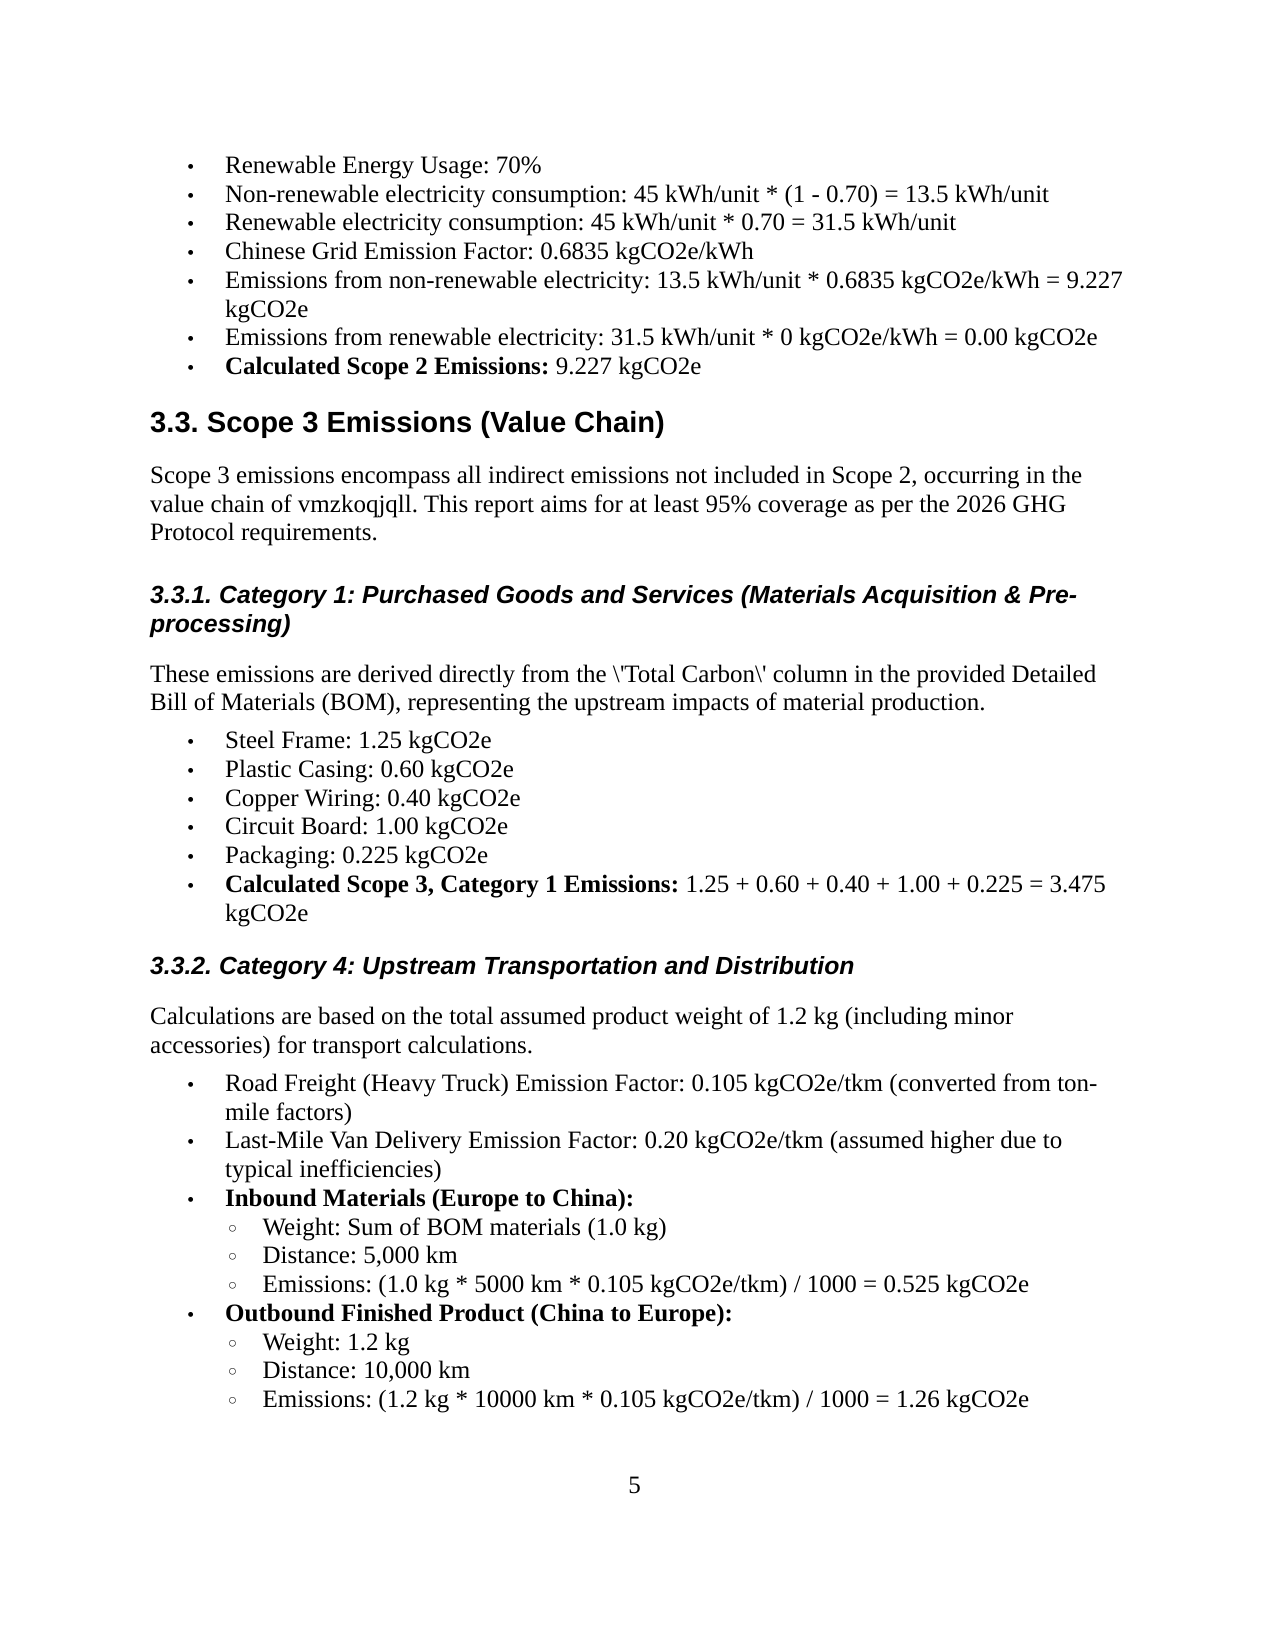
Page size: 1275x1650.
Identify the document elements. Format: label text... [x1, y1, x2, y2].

list Steel Frame: 1.25 kgCO2e [187, 725, 1125, 754]
list Chinese Grid Emission Factor: 0.6835 kgCO2e/kWh [187, 236, 1125, 265]
list Inbound Materials (Europe to China): [187, 1183, 1125, 1212]
list Packaging: 0.225 kgCO2e [187, 840, 1125, 869]
list Road Freight (Heavy Truck) Emission Factor: 0.105 kgCO2e/tkm (converted from ton-mile factors) [187, 1068, 1125, 1125]
list Emissions: (1.2 kg * 10000 km * 0.105 kgCO2e/tkm) / 1000 = 1.26 kgCO2e [225, 1384, 1125, 1413]
list Calculated Scope 2 Emissions: 9.227 kgCO2e [187, 351, 1125, 380]
subtitle 3.3.1. Category 1: Purchased Goods and Services (Materials Acquisition & Pre-processing) [150, 580, 1125, 637]
subtitle 3.3. Scope 3 Emissions (Value Chain) [150, 405, 1125, 438]
list Distance: 5,000 km [225, 1240, 1125, 1269]
list Outbound Finished Product (China to Europe): [187, 1298, 1125, 1327]
text These emissions are derived directly from the \'Total Carbon\' column in the provided Detailed Bill of Materials (BOM), representing the upstream impacts of material production. [150, 659, 1125, 716]
list Copper Wiring: 0.40 kgCO2e [187, 783, 1125, 811]
list Calculated Scope 3, Category 1 Emissions: 1.25 + 0.60 + 0.40 + 1.00 + 0.225 = 3.475 kgCO2e [187, 869, 1125, 926]
list Emissions: (1.0 kg * 5000 km * 0.105 kgCO2e/tkm) / 1000 = 0.525 kgCO2e [225, 1269, 1125, 1298]
list Emissions from renewable electricity: 31.5 kWh/unit * 0 kgCO2e/kWh = 0.00 kgCO2e [187, 322, 1125, 351]
list Weight: Sum of BOM materials (1.0 kg) [225, 1212, 1125, 1240]
list Circuit Board: 1.00 kgCO2e [187, 811, 1125, 840]
list Non-renewable electricity consumption: 45 kWh/unit * (1 - 0.70) = 13.5 kWh/unit [187, 179, 1125, 207]
list Weight: 1.2 kg [225, 1327, 1125, 1355]
subtitle 3.3.2. Category 4: Upstream Transportation and Distribution [150, 951, 1125, 980]
list Renewable electricity consumption: 45 kWh/unit * 0.70 = 31.5 kWh/unit [187, 207, 1125, 236]
text Calculations are based on the total assumed product weight of 1.2 kg (including minor accessories) for transport calculations. [150, 1001, 1125, 1059]
list Last-Mile Van Delivery Emission Factor: 0.20 kgCO2e/tkm (assumed higher due to typical inefficiencies) [187, 1125, 1125, 1183]
text Scope 3 emissions encompass all indirect emissions not included in Scope 2, occurring in the value chain of vmzkoqjqll. This report aims for at least 95% coverage as per the 2026 GHG Protocol requirements. [150, 460, 1125, 546]
list Renewable Energy Usage: 70% [187, 150, 1125, 179]
list Plastic Casing: 0.60 kgCO2e [187, 754, 1125, 783]
list Emissions from non-renewable electricity: 13.5 kWh/unit * 0.6835 kgCO2e/kWh = 9.227 kgCO2e [187, 265, 1125, 322]
list Distance: 10,000 km [225, 1355, 1125, 1384]
